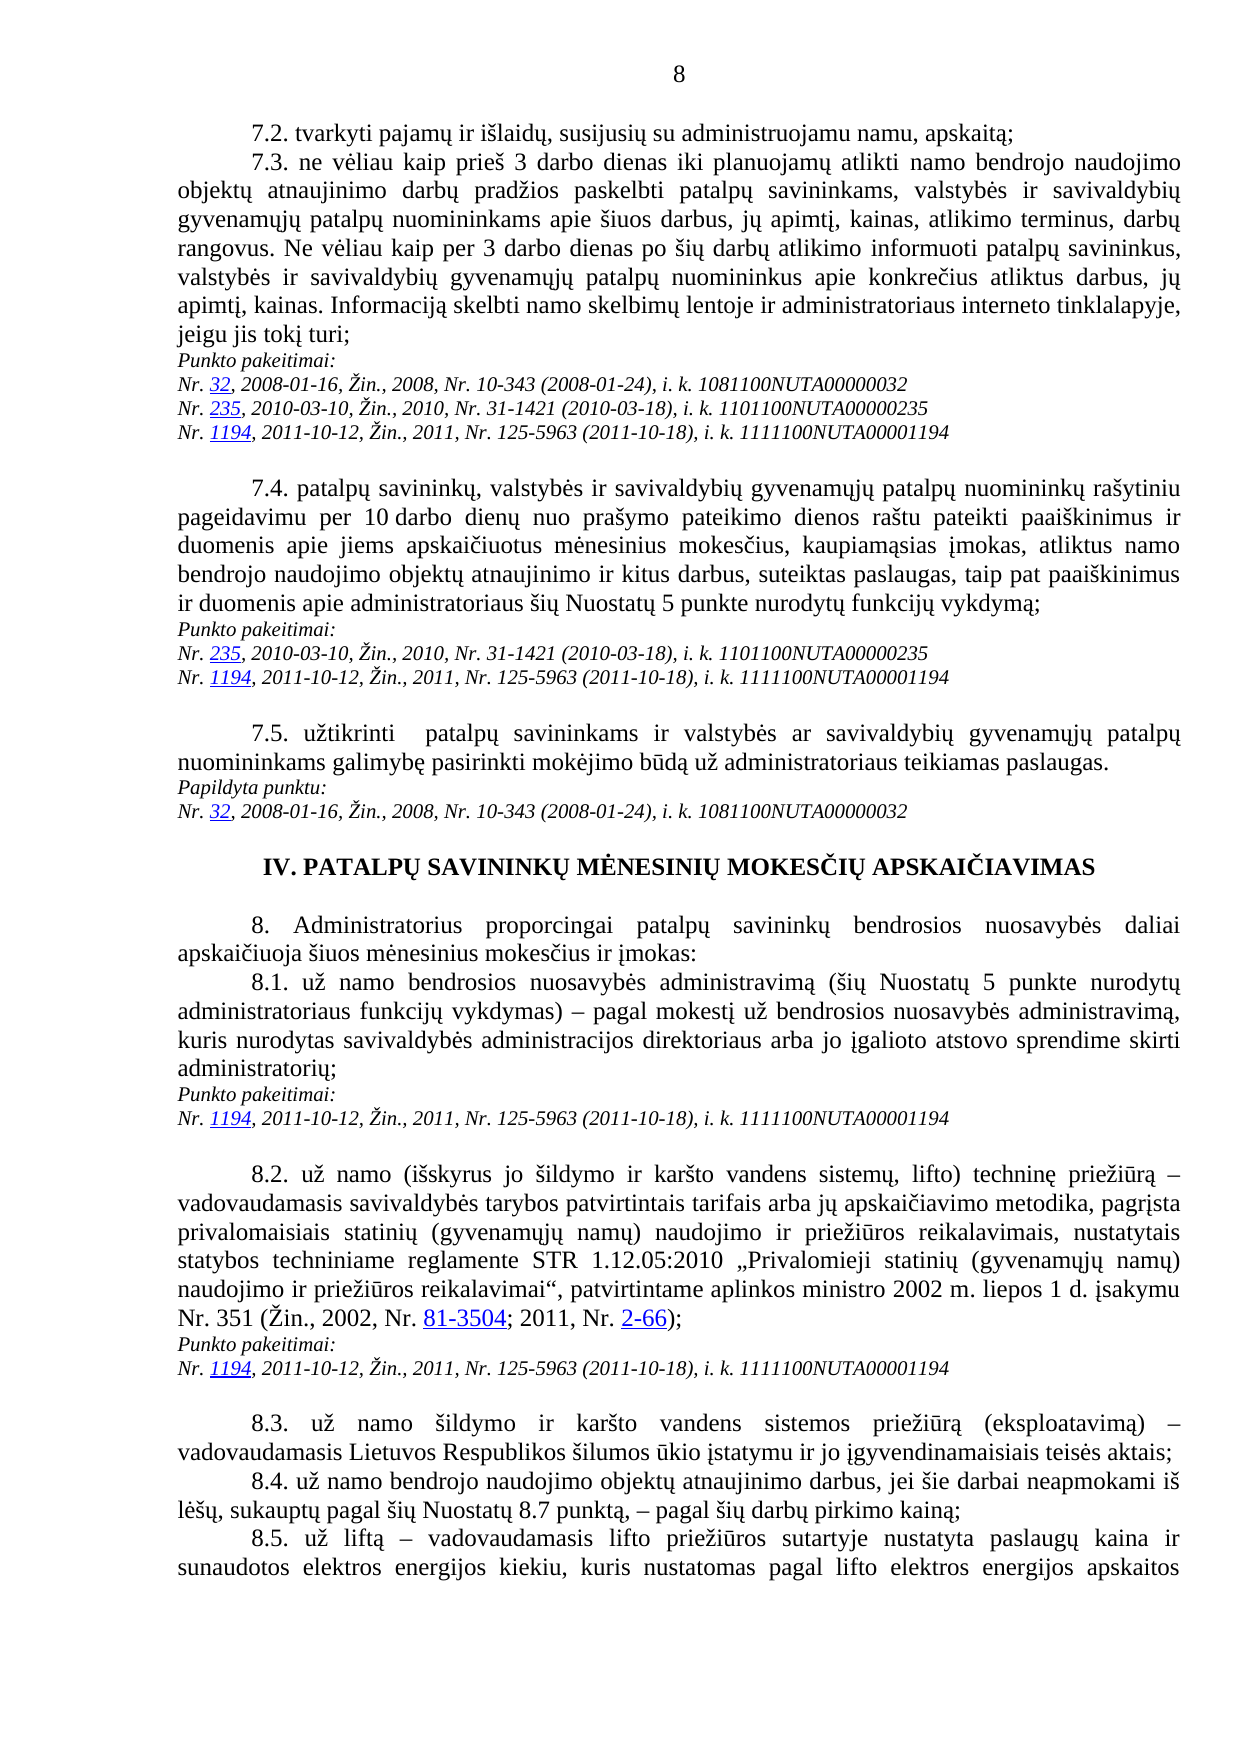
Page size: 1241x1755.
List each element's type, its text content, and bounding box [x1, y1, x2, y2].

text 8.2. už namo (išskyrus jo šildymo ir karšto vandens sistemų, lifto) techninę priežiūrą – vadovaudamasis savivaldybės tarybos patvirtintais tarifais arba jų apskaičiavimo metodika, pagrįsta privalomaisiais statinių (gyvenamųjų namų) naudojimo ir priežiūros reikalavimais, nustatytais statybos techniniame reglamente STR 1.12.05:2010 „Privalomieji statinių (gyvenamųjų namų) naudojimo ir priežiūros reikalavimai“, patvirtintame aplinkos ministro 2002 m. liepos 1 d. įsakymu Nr. 351 (Žin., 2002, Nr. 81-3504; 2011, Nr. 2-66); [177, 1159, 1181, 1332]
text Punkto pakeitimai: [177, 1332, 1181, 1356]
text Papildyta punktu: [177, 775, 1181, 799]
text Punkto pakeitimai: [177, 617, 1181, 641]
text Nr. 1194, 2011-10-12, Žin., 2011, Nr. 125-5963 (2011-10-18), i. k. 1111100NUTA00001194 [177, 1356, 1181, 1380]
text 7.5. užtikrinti patalpų savininkams ir valstybės ar savivaldybių gyvenamųjų patalpų nuomininkams galimybę pasirinkti mokėjimo būdą už administratoriaus teikiamas paslaugas. [177, 718, 1181, 775]
text Nr. 235, 2010-03-10, Žin., 2010, Nr. 31-1421 (2010-03-18), i. k. 1101100NUTA00000235 [177, 396, 1181, 420]
text 8.1. už namo bendrosios nuosavybės administravimą (šių Nuostatų 5 punkte nurodytų administratoriaus funkcijų vykdymas) – pagal mokestį už bendrosios nuosavybės administravimą, kuris nurodytas savivaldybės administracijos direktoriaus arba jo įgalioto atstovo sprendime skirti administratorių; [177, 967, 1181, 1082]
text 8.4. už namo bendrojo naudojimo objektų atnaujinimo darbus, jei šie darbai neapmokami iš lėšų, sukauptų pagal šių Nuostatų 8.7 punktą, – pagal šių darbų pirkimo kainą; [177, 1466, 1181, 1523]
text 8.5. už liftą – vadovaudamasis lifto priežiūros sutartyje nustatyta paslaugų kaina ir sunaudotos elektros energijos kiekiu, kuris nustatomas pagal lifto elektros energijos apskaitos [177, 1523, 1181, 1581]
text 7.3. ne vėliau kaip prieš 3 darbo dienas iki planuojamų atlikti namo bendrojo naudojimo objektų atnaujinimo darbų pradžios paskelbti patalpų savininkams, valstybės ir savivaldybių gyvenamųjų patalpų nuomininkams apie šiuos darbus, jų apimtį, kainas, atlikimo terminus, darbų rangovus. Ne vėliau kaip per 3 darbo dienas po šių darbų atlikimo informuoti patalpų savininkus, valstybės ir savivaldybių gyvenamųjų patalpų nuomininkus apie konkrečius atliktus darbus, jų apimtį, kainas. Informaciją skelbti namo skelbimų lentoje ir administratoriaus interneto tinklalapyje, jeigu jis tokį turi; [177, 147, 1181, 348]
text Nr. 1194, 2011-10-12, Žin., 2011, Nr. 125-5963 (2011-10-18), i. k. 1111100NUTA00001194 [177, 1106, 1181, 1130]
text 8. Administratorius proporcingai patalpų savininkų bendrosios nuosavybės daliai apskaičiuoja šiuos mėnesinius mokesčius ir įmokas: [177, 910, 1181, 967]
text 8.3. už namo šildymo ir karšto vandens sistemos priežiūrą (eksploatavimą) – vadovaudamasis Lietuvos Respublikos šilumos ūkio įstatymu ir jo įgyvendinamaisiais teisės aktais; [177, 1408, 1181, 1466]
text Nr. 32, 2008-01-16, Žin., 2008, Nr. 10-343 (2008-01-24), i. k. 1081100NUTA00000032 [177, 372, 1181, 396]
text 7.4. patalpų savininkų, valstybės ir savivaldybių gyvenamųjų patalpų nuomininkų rašytiniu pageidavimu per 10 darbo dienų nuo prašymo pateikimo dienos raštu pateikti paaiškinimus ir duomenis apie jiems apskaičiuotus mėnesinius mokesčius, kaupiamąsias įmokas, atliktus namo bendrojo naudojimo objektų atnaujinimo ir kitus darbus, suteiktas paslaugas, taip pat paaiškinimus ir duomenis apie administratoriaus šių Nuostatų 5 punkte nurodytų funkcijų vykdymą; [177, 473, 1181, 617]
text 7.2. tvarkyti pajamų ir išlaidų, susijusių su administruojamu namu, apskaitą; [177, 118, 1181, 147]
text Punkto pakeitimai: [177, 348, 1181, 372]
text Nr. 1194, 2011-10-12, Žin., 2011, Nr. 125-5963 (2011-10-18), i. k. 1111100NUTA00001194 [177, 420, 1181, 444]
text Nr. 235, 2010-03-10, Žin., 2010, Nr. 31-1421 (2010-03-18), i. k. 1101100NUTA00000235 [177, 641, 1181, 665]
text Nr. 1194, 2011-10-12, Žin., 2011, Nr. 125-5963 (2011-10-18), i. k. 1111100NUTA00001194 [177, 665, 1181, 689]
text Punkto pakeitimai: [177, 1082, 1181, 1106]
text Nr. 32, 2008-01-16, Žin., 2008, Nr. 10-343 (2008-01-24), i. k. 1081100NUTA00000032 [177, 799, 1181, 823]
text IV. PATALPŲ SAVININKŲ MĖNESINIŲ MOKESČIŲ APSKAIČIAVIMAS [177, 852, 1181, 881]
